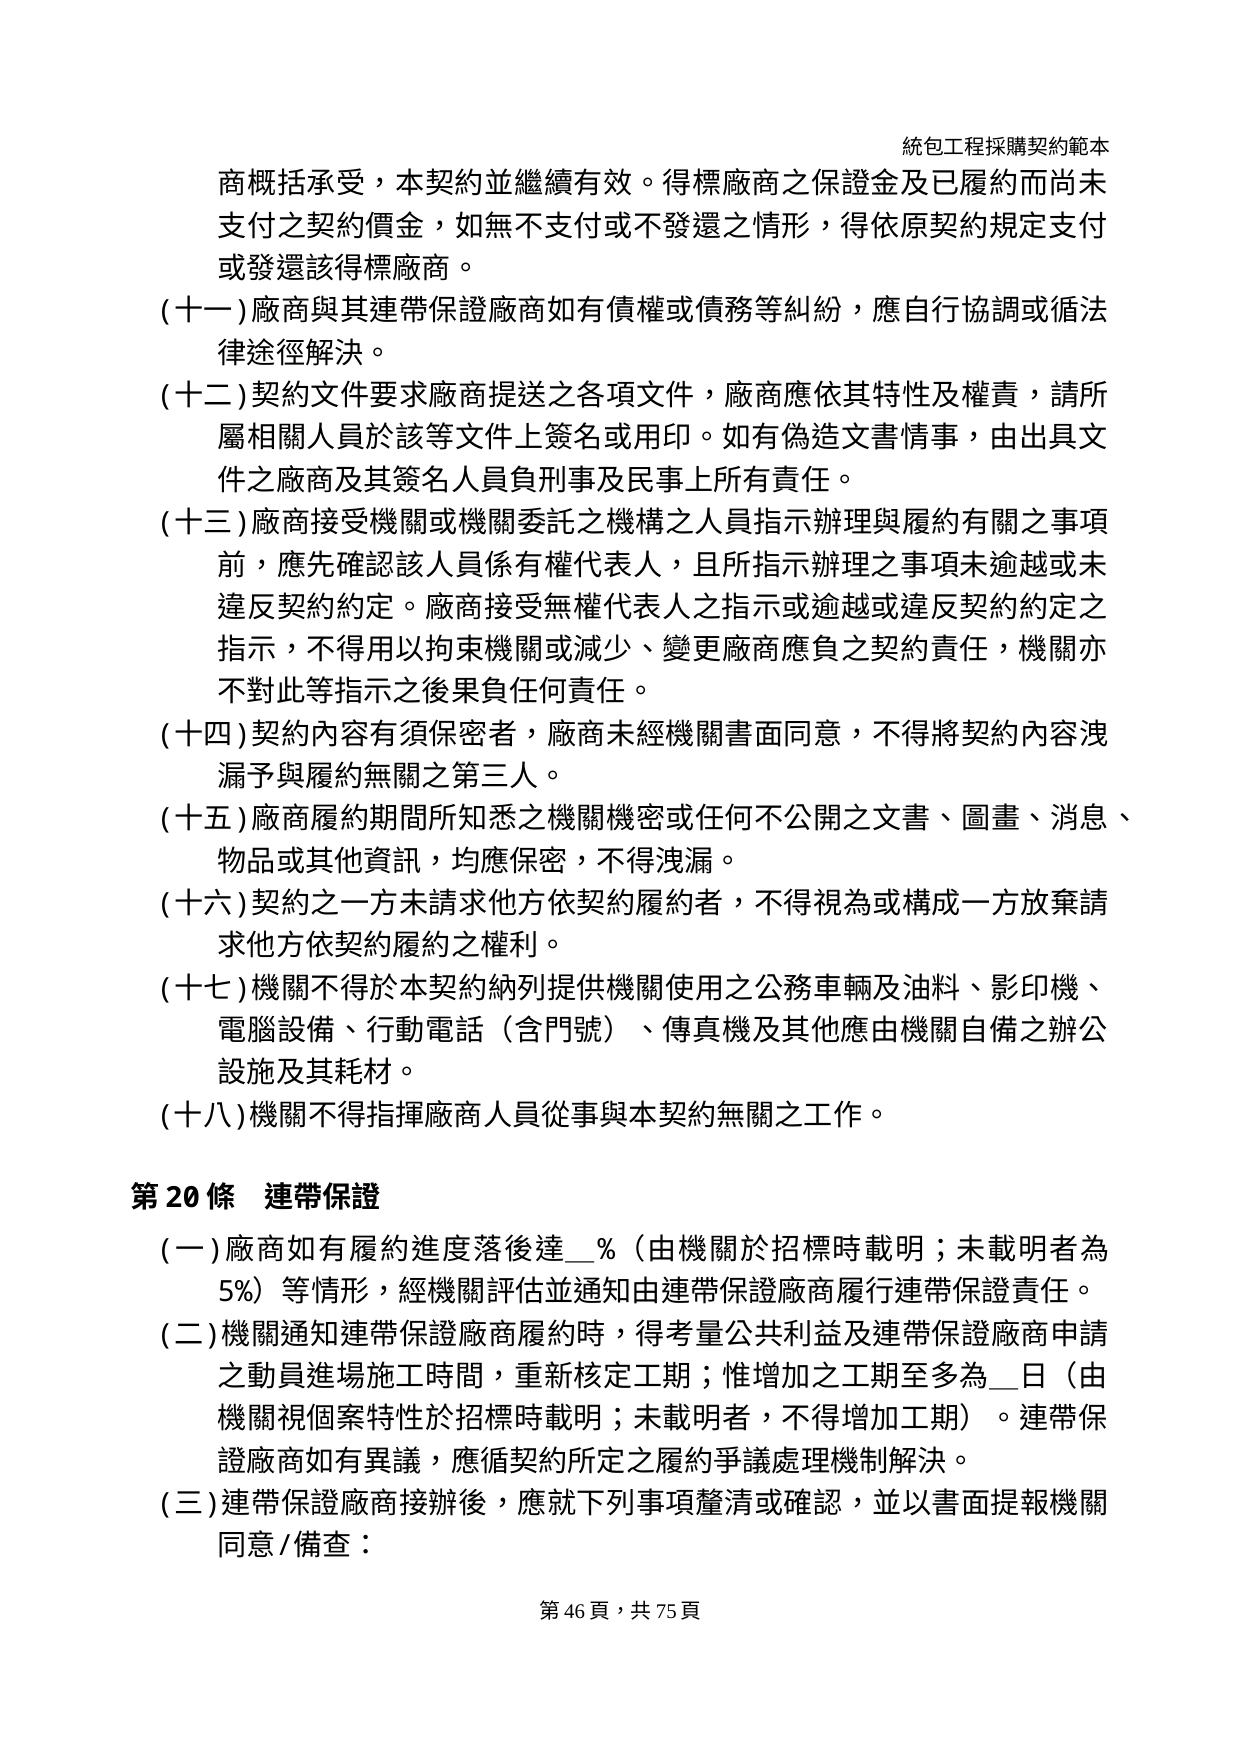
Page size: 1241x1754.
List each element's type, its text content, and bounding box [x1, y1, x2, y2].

text (一)廠商如有履約進度落後達＿%（由機關於招標時載明；未載明者為5%）等情形，經機關評估並通知由連帶保證廠商履行連帶保證責任。 [156, 1226, 1110, 1310]
text (十三)廠商接受機關或機關委託之機構之人員指示辦理與履約有關之事項前，應先確認該人員係有權代表人，且所指示辦理之事項未逾越或未違反契約約定。廠商接受無權代表人之指示或逾越或違反契約約定之指示，不得用以拘束機關或減少、變更廠商應負之契約責任，機關亦不對此等指示之後果負任何責任。 [156, 499, 1110, 710]
text 商概括承受，本契約並繼續有效。得標廠商之保證金及已履約而尚未支付之契約價金，如無不支付或不發還之情形，得依原契約規定支付或發還該得標廠商。 [156, 160, 1110, 287]
text (二)機關通知連帶保證廠商履約時，得考量公共利益及連帶保證廠商申請之動員進場施工時間，重新核定工期；惟增加之工期至多為＿日（由機關視個案特性於招標時載明；未載明者，不得增加工期）。連帶保證廠商如有異議，應循契約所定之履約爭議處理機制解決。 [156, 1310, 1110, 1479]
text (十四)契約內容有須保密者，廠商未經機關書面同意，不得將契約內容洩漏予與履約無關之第三人。 [156, 710, 1110, 795]
text (十七)機關不得於本契約納列提供機關使用之公務車輛及油料、影印機、電腦設備、行動電話（含門號）、傳真機及其他應由機關自備之辦公設施及其耗材。 [156, 964, 1110, 1091]
text (十二)契約文件要求廠商提送之各項文件，廠商應依其特性及權責，請所屬相關人員於該等文件上簽名或用印。如有偽造文書情事，由出具文件之廠商及其簽名人員負刑事及民事上所有責任。 [156, 372, 1110, 499]
text (三)連帶保證廠商接辦後，應就下列事項釐清或確認，並以書面提報機關同意/備查： [156, 1479, 1110, 1564]
text (十八)機關不得指揮廠商人員從事與本契約無關之工作。 [156, 1091, 1110, 1134]
text (十一)廠商與其連帶保證廠商如有債權或債務等糾紛，應自行協調或循法律途徑解決。 [156, 287, 1110, 372]
text (十五)廠商履約期間所知悉之機關機密或任何不公開之文書、圖畫、消息、物品或其他資訊，均應保密，不得洩漏。 [156, 795, 1110, 879]
text (十六)契約之一方未請求他方依契約履約者，不得視為或構成一方放棄請求他方依契約履約之權利。 [156, 879, 1110, 964]
text 第20條 連帶保證 [130, 1173, 1110, 1216]
